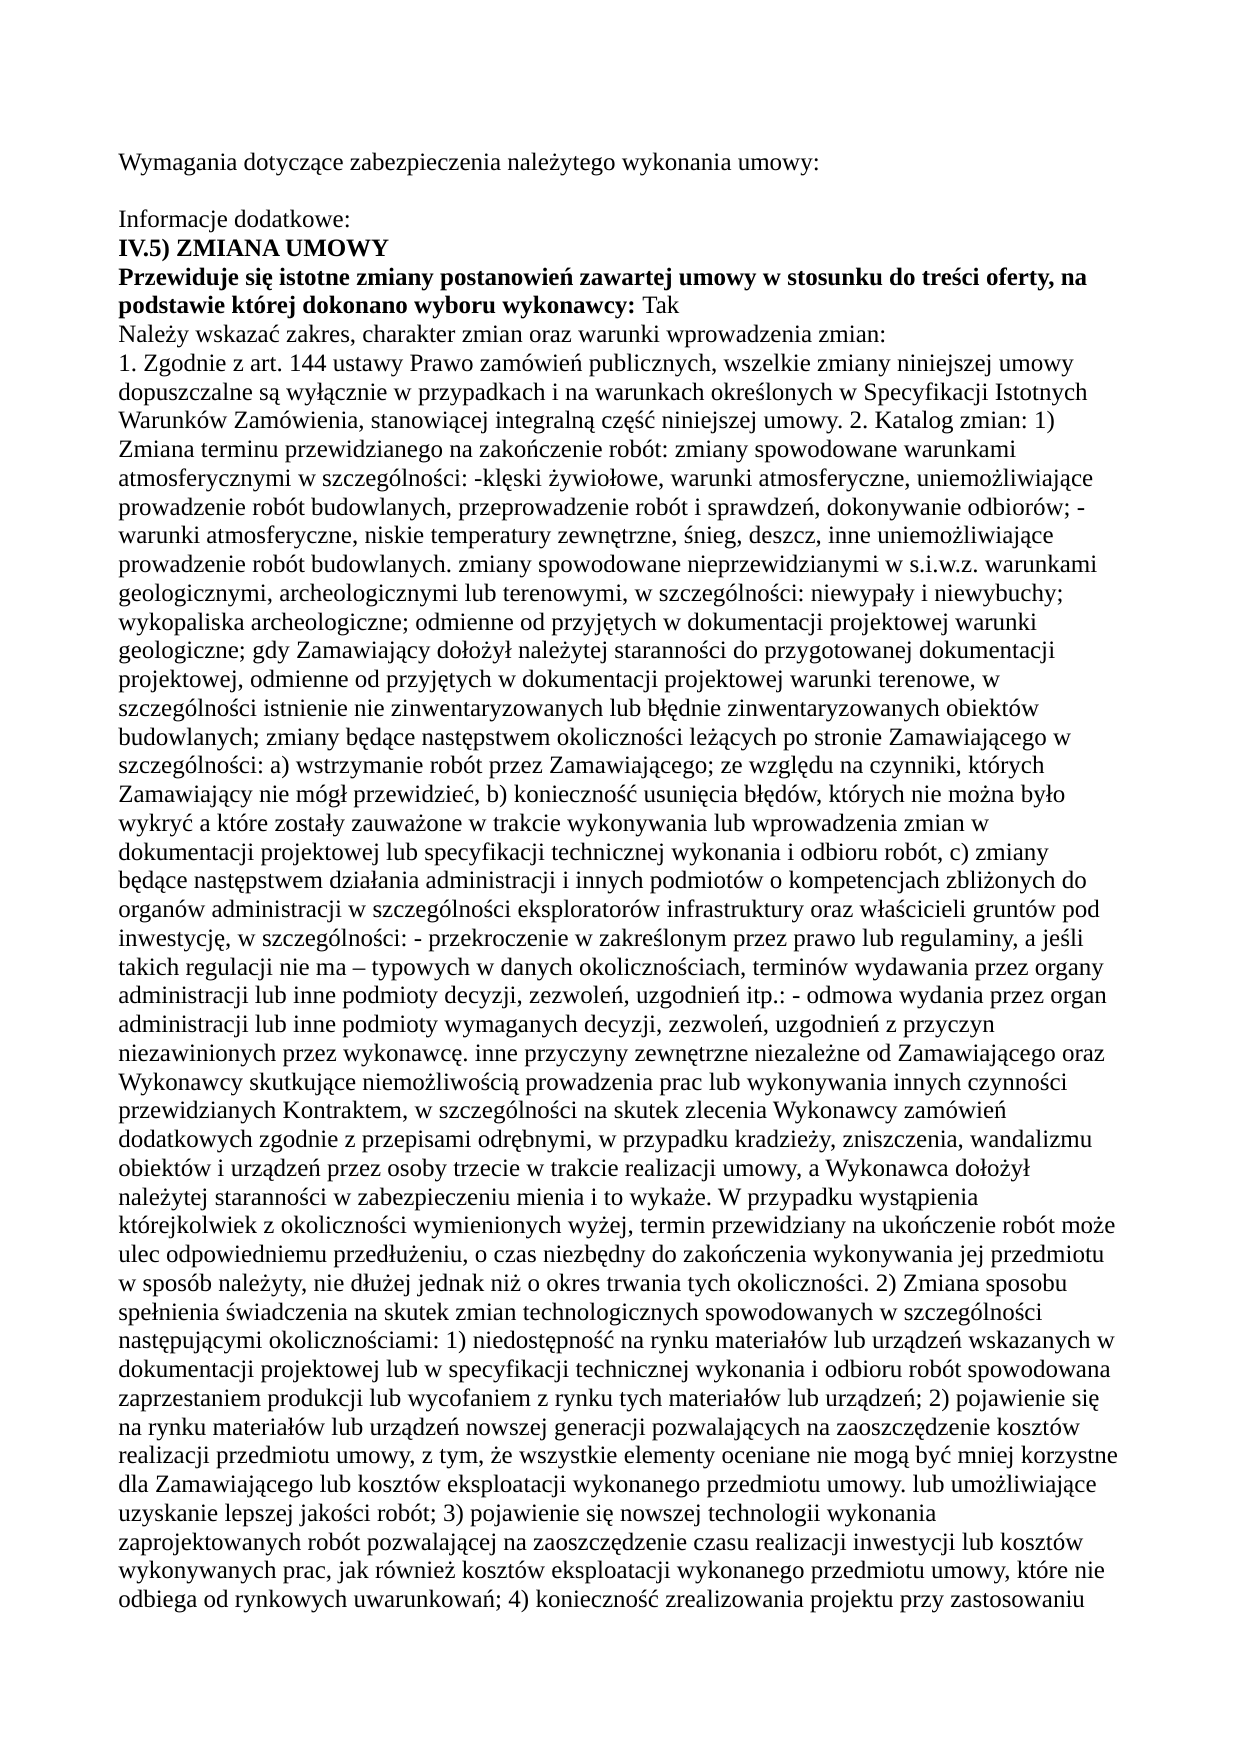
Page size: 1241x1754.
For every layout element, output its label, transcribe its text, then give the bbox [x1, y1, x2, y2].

text Wymagania dotyczące zabezpieczenia należytego wykonania umowy: [118, 118, 1122, 176]
text IV.5) ZMIANA UMOWY Przewiduje się istotne zmiany postanowień zawartej umowy w stosunku do treści oferty, na podstawie której dokonano wyboru wykonawcy: Tak Należy wskazać zakres, charakter zmian oraz warunki wprowadzenia zmian: 1. Zgodnie z art. 144 ustawy Prawo zamówień publicznych, wszelkie zmiany niniejszej umowy dopuszczalne są wyłącznie w przypadkach i na warunkach określonych w Specyfikacji Istotnych Warunków Zamówienia, stanowiącej integralną część niniejszej umowy. 2. Katalog zmian: 1) Zmiana terminu przewidzianego na zakończenie robót: zmiany spowodowane warunkami atmosferycznymi w szczególności: -klęski żywiołowe, warunki atmosferyczne, uniemożliwiające prowadzenie robót budowlanych, przeprowadzenie robót i sprawdzeń, dokonywanie odbiorów; - warunki atmosferyczne, niskie temperatury zewnętrzne, śnieg, deszcz, inne uniemożliwiające prowadzenie robót budowlanych. zmiany spowodowane nieprzewidzianymi w s.i.w.z. warunkami geologicznymi, archeologicznymi lub terenowymi, w szczególności: niewypały i niewybuchy; wykopaliska archeologiczne; odmienne od przyjętych w dokumentacji projektowej warunki geologiczne; gdy Zamawiający dołożył należytej staranności do przygotowanej dokumentacji projektowej, odmienne od przyjętych w dokumentacji projektowej warunki terenowe, w szczególności istnienie nie zinwentaryzowanych lub błędnie zinwentaryzowanych obiektów budowlanych; zmiany będące następstwem okoliczności leżących po stronie Zamawiającego w szczególności: a) wstrzymanie robót przez Zamawiającego; ze względu na czynniki, których Zamawiający nie mógł przewidzieć, b) konieczność usunięcia błędów, których nie można było wykryć a które zostały zauważone w trakcie wykonywania lub wprowadzenia zmian w dokumentacji projektowej lub specyfikacji technicznej wykonania i odbioru robót, c) zmiany będące następstwem działania administracji i innych podmiotów o kompetencjach zbliżonych do organów administracji w szczególności eksploratorów infrastruktury oraz właścicieli gruntów pod inwestycję, w szczególności: - przekroczenie w zakreślonym przez prawo lub regulaminy, a jeśli takich regulacji nie ma – typowych w danych okolicznościach, terminów wydawania przez organy administracji lub inne podmioty decyzji, zezwoleń, uzgodnień itp.: - odmowa wydania przez organ administracji lub inne podmioty wymaganych decyzji, zezwoleń, uzgodnień z przyczyn niezawinionych przez wykonawcę. inne przyczyny zewnętrzne niezależne od Zamawiającego oraz Wykonawcy skutkujące niemożliwością prowadzenia prac lub wykonywania innych czynności przewidzianych Kontraktem, w szczególności na skutek zlecenia Wykonawcy zamówień dodatkowych zgodnie z przepisami odrębnymi, w przypadku kradzieży, zniszczenia, wandalizmu obiektów i urządzeń przez osoby trzecie w trakcie realizacji umowy, a Wykonawca dołożył należytej staranności w zabezpieczeniu mienia i to wykaże. W przypadku wystąpienia którejkolwiek z okoliczności wymienionych wyżej, termin przewidziany na ukończenie robót może ulec odpowiedniemu przedłużeniu, o czas niezbędny do zakończenia wykonywania jej przedmiotu w sposób należyty, nie dłużej jednak niż o okres trwania tych okoliczności. 2) Zmiana sposobu spełnienia świadczenia na skutek zmian technologicznych spowodowanych w szczególności następującymi okolicznościami: 1) niedostępność na rynku materiałów lub urządzeń wskazanych w dokumentacji projektowej lub w specyfikacji technicznej wykonania i odbioru robót spowodowana zaprzestaniem produkcji lub wycofaniem z rynku tych materiałów lub urządzeń; 2) pojawienie się na rynku materiałów lub urządzeń nowszej generacji pozwalających na zaoszczędzenie kosztów realizacji przedmiotu umowy, z tym, że wszystkie elementy oceniane nie mogą być mniej korzystne dla Zamawiającego lub kosztów eksploatacji wykonanego przedmiotu umowy. lub umożliwiające uzyskanie lepszej jakości robót; 3) pojawienie się nowszej technologii wykonania zaprojektowanych robót pozwalającej na zaoszczędzenie czasu realizacji inwestycji lub kosztów wykonywanych prac, jak również kosztów eksploatacji wykonanego przedmiotu umowy, które nie odbiega od rynkowych uwarunkowań; 4) konieczność zrealizowania projektu przy zastosowaniu [118, 233, 1122, 1613]
text Informacje dodatkowe: [118, 176, 1122, 233]
